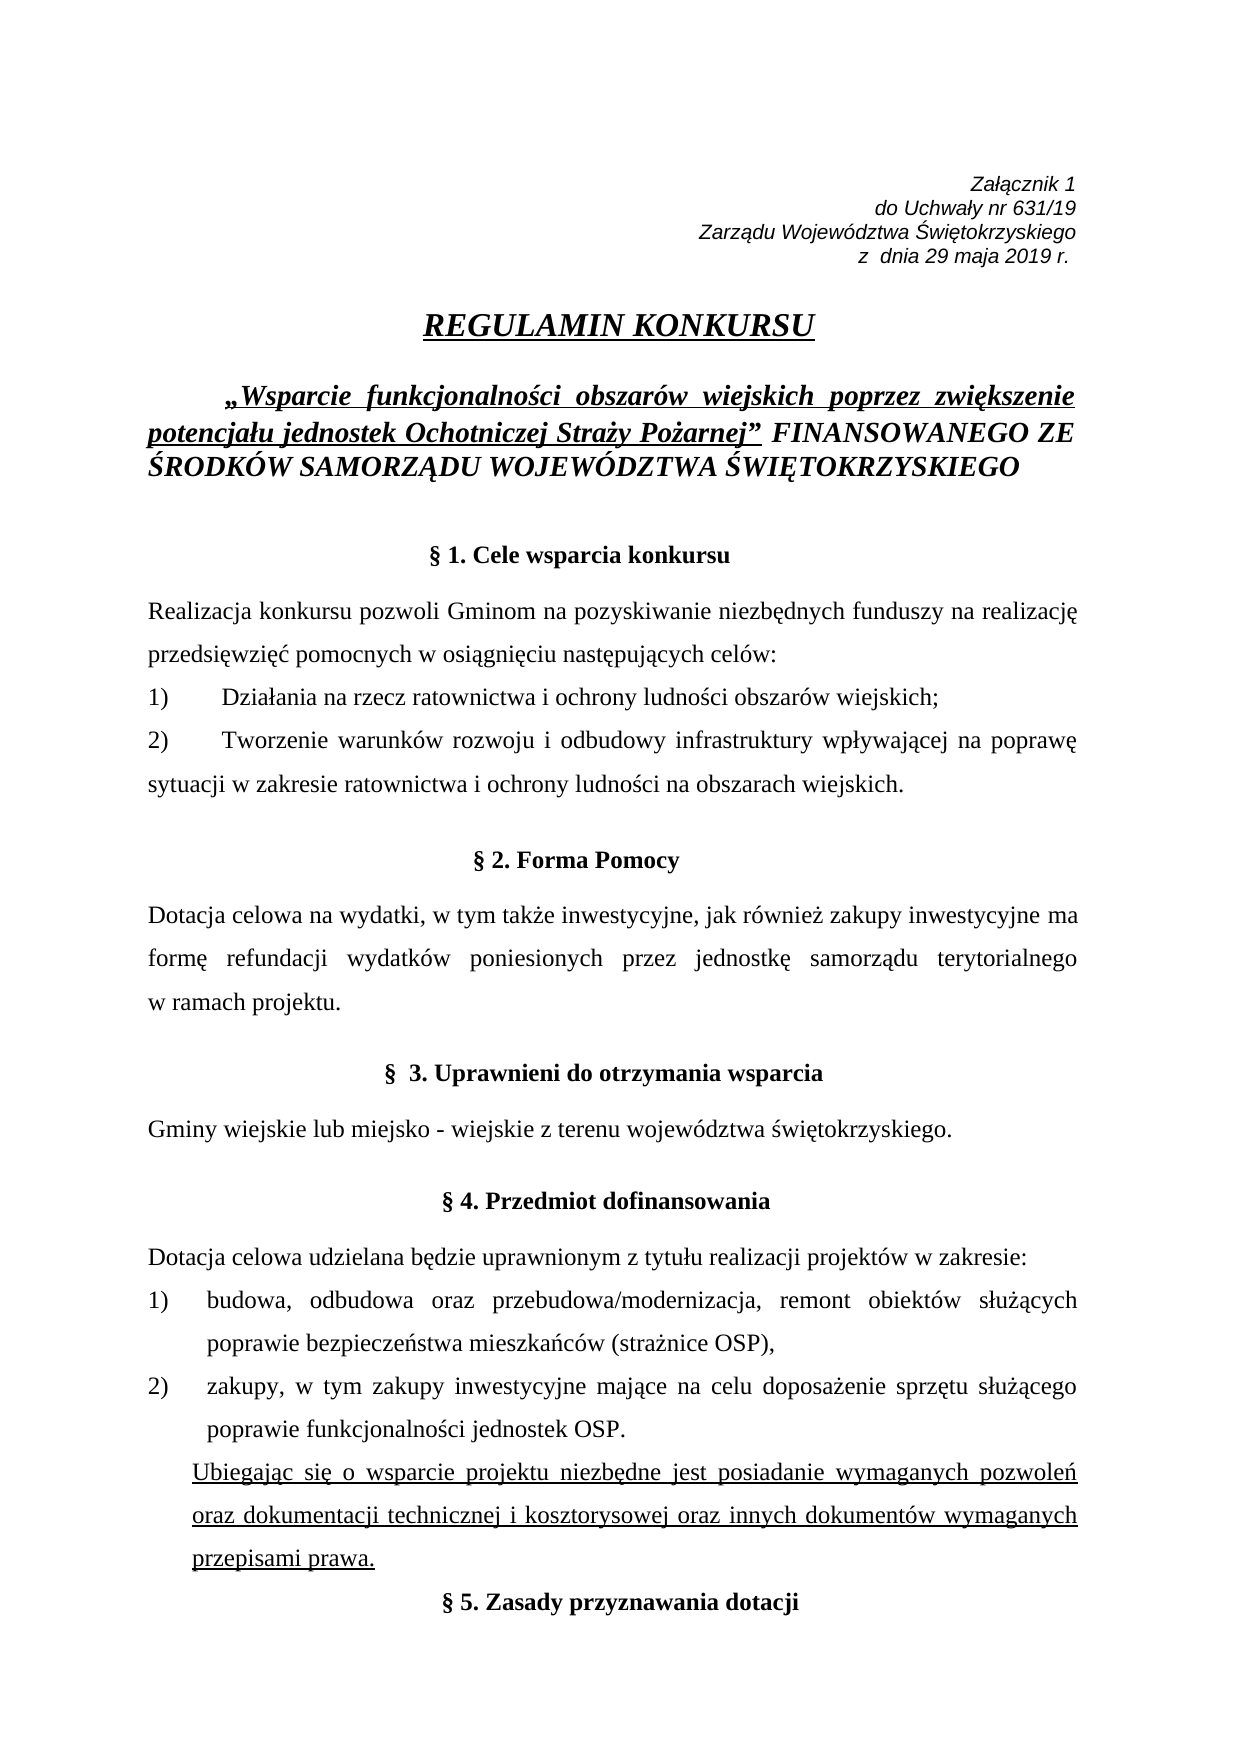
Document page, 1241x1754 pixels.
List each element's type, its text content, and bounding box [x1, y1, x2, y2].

text § 5. Zasady przyznawania dotacji [148, 1587, 1078, 1615]
text przepisami prawa. [192, 1527, 1078, 1572]
text Ubiegając się o wsparcie projektu niezbędne jest posiadanie wymaganych pozwoleń [192, 1457, 1078, 1482]
list Tworzenie warunków rozwoju i odbudowy infrastruktury wpływającej na poprawę sytuacji w zakresie ratownictwa i ochrony ludności na obszarach wiejskich. [148, 726, 1078, 797]
text § 3. Uprawnieni do otrzymania wsparcia [369, 1058, 1078, 1087]
list zakupy, w tym zakupy inwestycyjne mające na celu doposażenie sprzętu służącego poprawie funkcjonalności jednostek OSP. [148, 1371, 1078, 1443]
text Dotacja celowa udzielana będzie uprawnionym z tytułu realizacji projektów w zakresie: [148, 1242, 1078, 1270]
text § 2. Forma Pomocy [148, 845, 1078, 873]
text REGULAMIN KONKURSU [148, 306, 1093, 344]
text do Uchwały nr 631/19 [324, 196, 1078, 219]
list Działania na rzecz ratownictwa i ochrony ludności obszarów wiejskich; [148, 682, 1078, 711]
list budowa, odbudowa oraz przebudowa/modernizacja, remont obiektów służących poprawie bezpieczeństwa mieszkańców (strażnice OSP), [148, 1285, 1078, 1357]
text oraz dokumentacji technicznej i kosztorysowej oraz innych dokumentów wymaganych [192, 1484, 1078, 1525]
text § 4. Przedmiot dofinansowania [148, 1186, 1078, 1215]
text Gminy wiejskie lub miejsko - wiejskie z terenu województwa świętokrzyskiego. [148, 1114, 1078, 1143]
text „Wsparcie funkcjonalności obszarów wiejskich poprzez zwiększenie potencjału jednostek Ochotniczej Straży Pożarnej” FINANSOWANEGO ZE ŚRODKÓW SAMORZĄDU WOJEWÓDZTWA ŚWIĘTOKRZYSKIEGO [74, 378, 1078, 483]
text Realizacja konkursu pozwoli Gminom na pozyskiwanie niezbędnych funduszy na realizację przedsięwzięć pomocnych w osiągnięciu następujących celów: [148, 596, 1078, 668]
text Załącznik 1 [122, 172, 1078, 219]
text Zarządu Województwa Świętokrzyskiego [148, 219, 1078, 243]
text z dnia 29 maja 2019 r. [148, 243, 1123, 267]
text § 1. Cele wsparcia konkursu [185, 541, 1093, 569]
text Dotacja celowa na wydatki, w tym także inwestycyjne, jak również zakupy inwestycyjne ma formę refundacji wydatków poniesionych przez jednostkę samorządu terytorialnego w ramach projektu. [148, 900, 1078, 1015]
